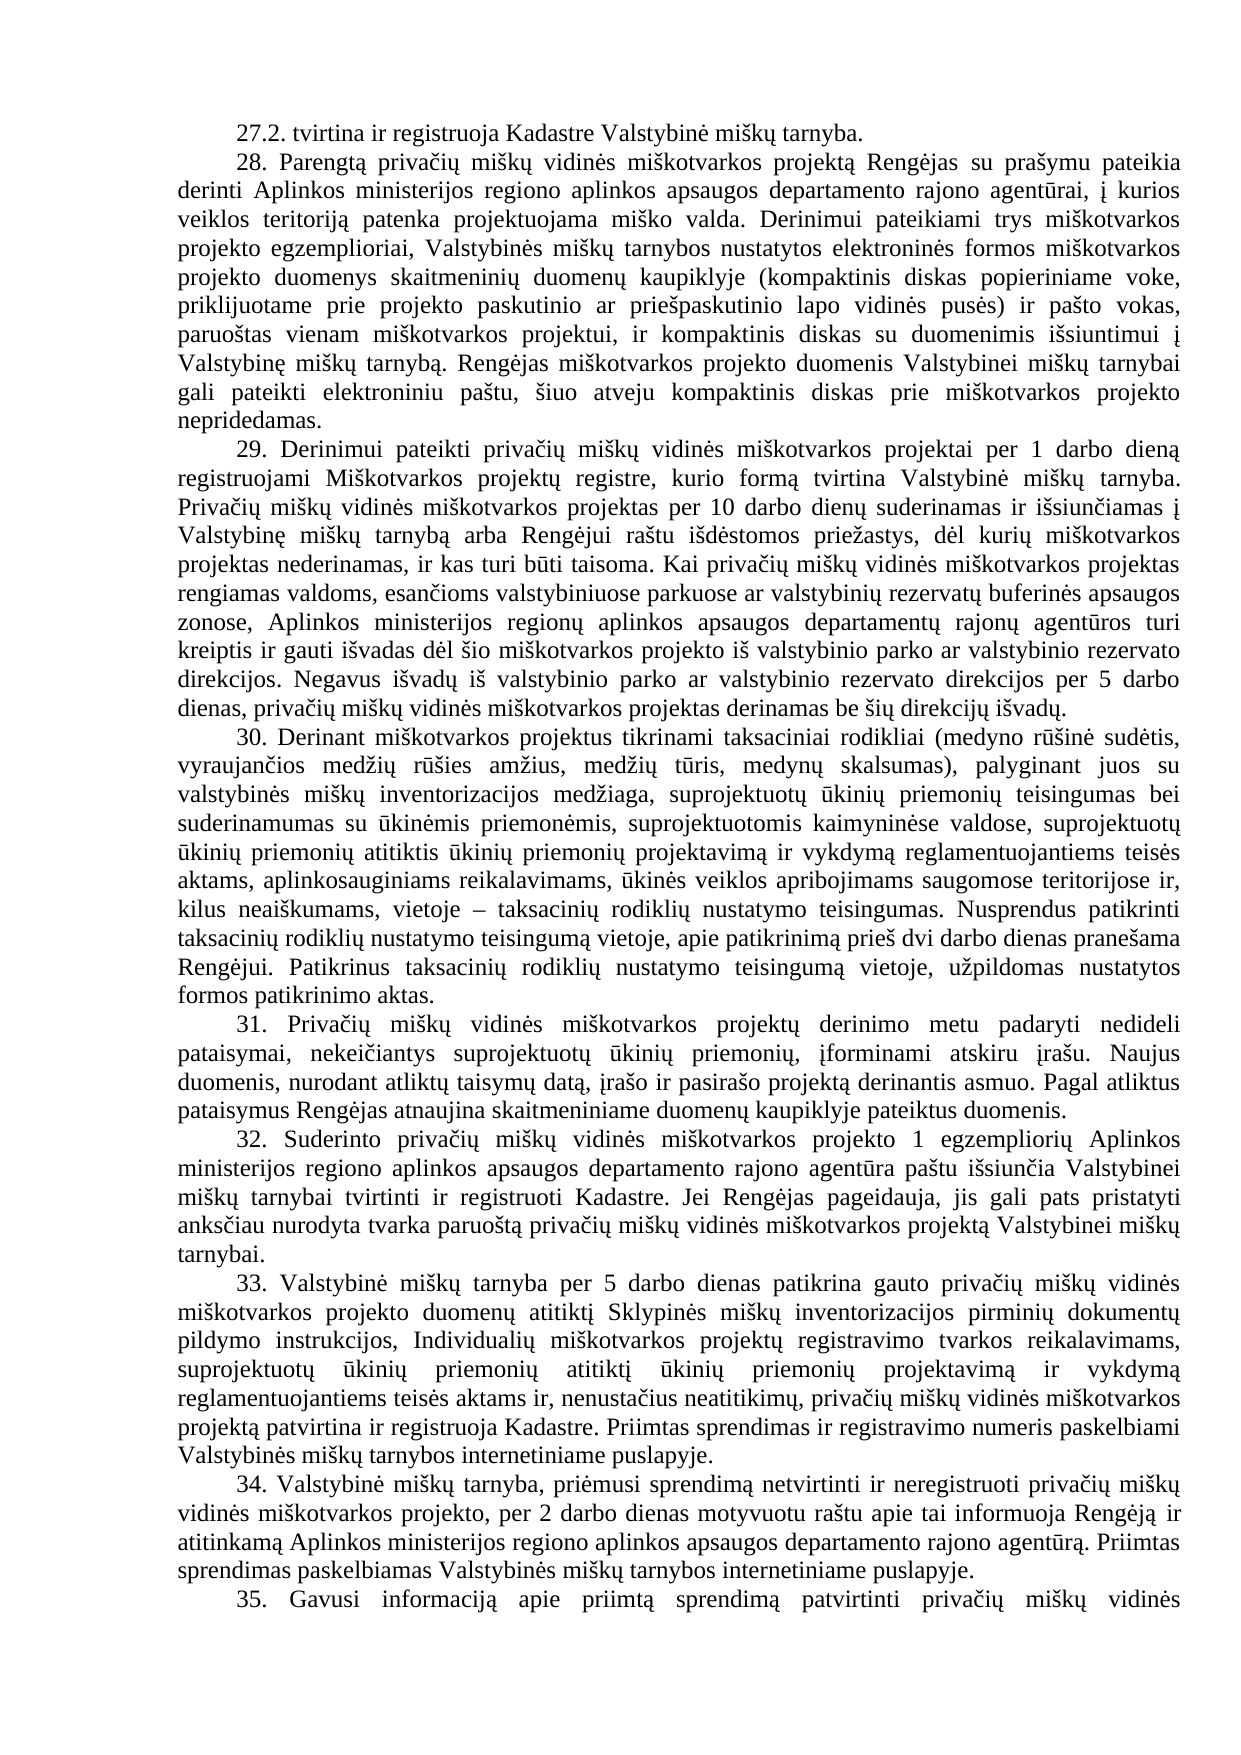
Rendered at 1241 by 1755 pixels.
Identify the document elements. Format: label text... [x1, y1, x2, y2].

text 28. Parengtą privačių miškų vidinės miškotvarkos projektą Rengėjas su prašymu pateikia derinti Aplinkos ministerijos regiono aplinkos apsaugos departamento rajono agentūrai, į kurios veiklos teritoriją patenka projektuojama miško valda. Derinimui pateikiami trys miškotvarkos projekto egzemplioriai, Valstybinės miškų tarnybos nustatytos elektroninės formos miškotvarkos projekto duomenys skaitmeninių duomenų kaupiklyje (kompaktinis diskas popieriniame voke, priklijuotame prie projekto paskutinio ar priešpaskutinio lapo vidinės pusės) ir pašto vokas, paruoštas vienam miškotvarkos projektui, ir kompaktinis diskas su duomenimis išsiuntimui į Valstybinę miškų tarnybą. Rengėjas miškotvarkos projekto duomenis Valstybinei miškų tarnybai gali pateikti elektroniniu paštu, šiuo atveju kompaktinis diskas prie miškotvarkos projekto nepridedamas. [177, 147, 1181, 434]
text 33. Valstybinė miškų tarnyba per 5 darbo dienas patikrina gauto privačių miškų vidinės miškotvarkos projekto duomenų atitiktį Sklypinės miškų inventorizacijos pirminių dokumentų pildymo instrukcijos, Individualių miškotvarkos projektų registravimo tvarkos reikalavimams, suprojektuotų ūkinių priemonių atitiktį ūkinių priemonių projektavimą ir vykdymą reglamentuojantiems teisės aktams ir, nenustačius neatitikimų, privačių miškų vidinės miškotvarkos projektą patvirtina ir registruoja Kadastre. Priimtas sprendimas ir registravimo numeris paskelbiami Valstybinės miškų tarnybos internetiniame puslapyje. [177, 1268, 1181, 1469]
text 35. Gavusi informaciją apie priimtą sprendimą patvirtinti privačių miškų vidinės [177, 1584, 1181, 1613]
text 34. Valstybinė miškų tarnyba, priėmusi sprendimą netvirtinti ir neregistruoti privačių miškų vidinės miškotvarkos projekto, per 2 darbo dienas motyvuotu raštu apie tai informuoja Rengėją ir atitinkamą Aplinkos ministerijos regiono aplinkos apsaugos departamento rajono agentūrą. Priimtas sprendimas paskelbiamas Valstybinės miškų tarnybos internetiniame puslapyje. [177, 1469, 1181, 1584]
text 30. Derinant miškotvarkos projektus tikrinami taksaciniai rodikliai (medyno rūšinė sudėtis, vyraujančios medžių rūšies amžius, medžių tūris, medynų skalsumas), palyginant juos su valstybinės miškų inventorizacijos medžiaga, suprojektuotų ūkinių priemonių teisingumas bei suderinamumas su ūkinėmis priemonėmis, suprojektuotomis kaimyninėse valdose, suprojektuotų ūkinių priemonių atitiktis ūkinių priemonių projektavimą ir vykdymą reglamentuojantiems teisės aktams, aplinkosauginiams reikalavimams, ūkinės veiklos apribojimams saugomose teritorijose ir, kilus neaiškumams, vietoje – taksacinių rodiklių nustatymo teisingumas. Nusprendus patikrinti taksacinių rodiklių nustatymo teisingumą vietoje, apie patikrinimą prieš dvi darbo dienas pranešama Rengėjui. Patikrinus taksacinių rodiklių nustatymo teisingumą vietoje, užpildomas nustatytos formos patikrinimo aktas. [177, 722, 1181, 1009]
text 31. Privačių miškų vidinės miškotvarkos projektų derinimo metu padaryti nedideli pataisymai, nekeičiantys suprojektuotų ūkinių priemonių, įforminami atskiru įrašu. Naujus duomenis, nurodant atliktų taisymų datą, įrašo ir pasirašo projektą derinantis asmuo. Pagal atliktus pataisymus Rengėjas atnaujina skaitmeniniame duomenų kaupiklyje pateiktus duomenis. [177, 1009, 1181, 1124]
text 27.2. tvirtina ir registruoja Kadastre Valstybinė miškų tarnyba. [177, 118, 1181, 147]
text 29. Derinimui pateikti privačių miškų vidinės miškotvarkos projektai per 1 darbo dieną registruojami miškotvarkos projektų registre, kurio formą tvirtina Valstybinė miškų tarnyba. Privačių miškų vidinės miškotvarkos projektas per 10 darbo dienų suderinamas ir išsiunčiamas į Valstybinę miškų tarnybą arba Rengėjui raštu išdėstomos priežastys, dėl kurių miškotvarkos projektas nederinamas, ir kas turi būti taisoma. Kai privačių miškų vidinės miškotvarkos projektas rengiamas valdoms, esančioms valstybiniuose parkuose ar valstybinių rezervatų buferinės apsaugos zonose, Aplinkos ministerijos regionų aplinkos apsaugos departamentų rajonų agentūros turi kreiptis ir gauti išvadas dėl šio miškotvarkos projekto iš valstybinio parko ar valstybinio rezervato direkcijos. Negavus išvadų iš valstybinio parko ar valstybinio rezervato direkcijos per 5 darbo dienas, privačių miškų vidinės miškotvarkos projektas derinamas be šių direkcijų išvadų. [177, 434, 1181, 722]
text 32. Suderinto privačių miškų vidinės miškotvarkos projekto 1 egzempliorių Aplinkos ministerijos regiono aplinkos apsaugos departamento rajono agentūra paštu išsiunčia Valstybinei miškų tarnybai tvirtinti ir registruoti Kadastre. Jei Rengėjas pageidauja, jis gali pats pristatyti anksčiau nurodyta tvarka paruoštą privačių miškų vidinės miškotvarkos projektą Valstybinei miškų tarnybai. [177, 1124, 1181, 1268]
